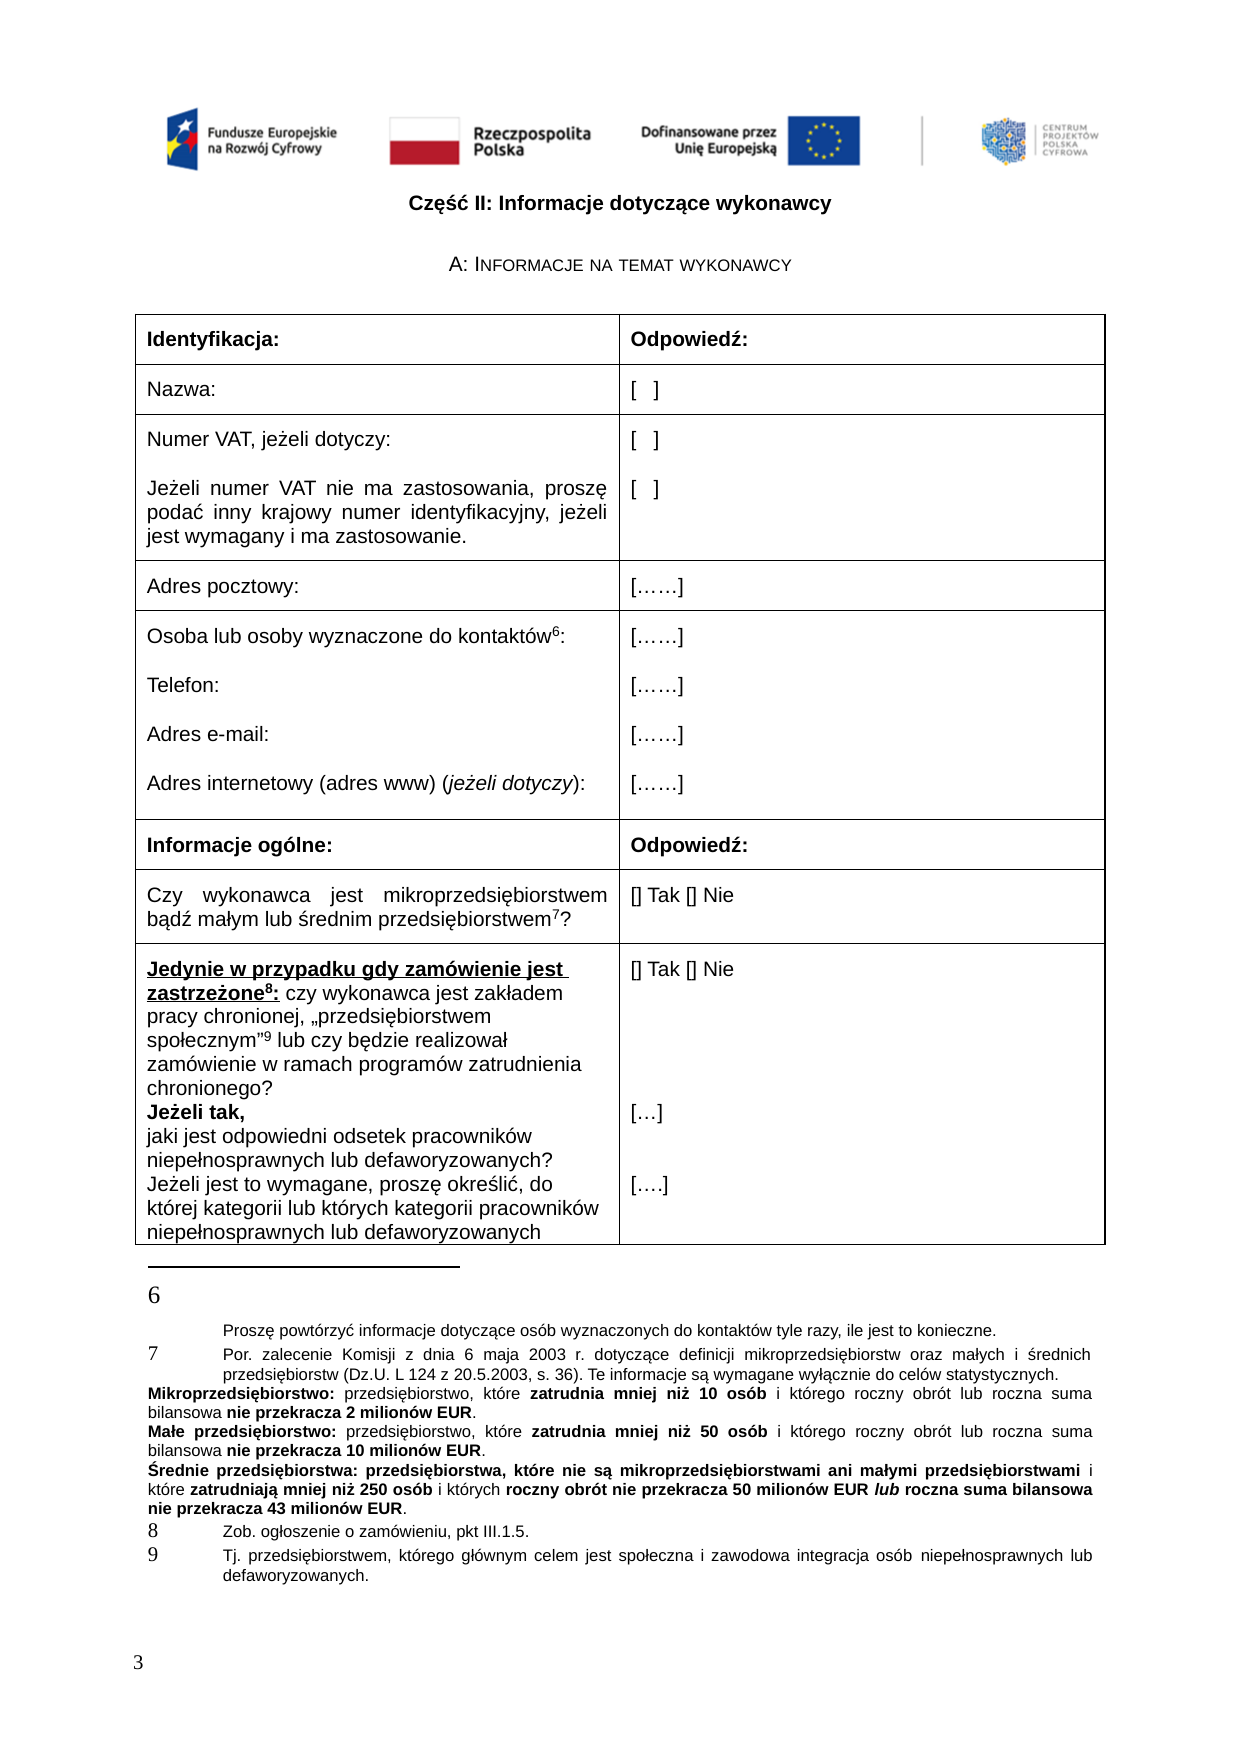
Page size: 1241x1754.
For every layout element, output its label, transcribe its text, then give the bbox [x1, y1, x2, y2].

table_cell Informacje ogólne: [136, 820, 619, 869]
title A: Informacje na temat wykonawcy [148, 252, 1093, 276]
table_cell [……] [620, 561, 1104, 610]
table_cell [……] [……] [……] [……] [620, 611, 1104, 819]
table_cell Osoba lub osoby wyznaczone do kontaktów: Telefon: Adres e-mail: Adres internetowy (adres www) (jeżeli dotyczy): [136, 611, 619, 819]
title Część II: Informacje dotyczące wykonawcy [148, 191, 1093, 214]
table_cell Jedynie w przypadku gdy zamówienie jest zastrzeżone: czy wykonawca jest zakładem pracy chronionej, „przedsiębiorstwem społecznym” lub czy będzie realizował zamówienie w ramach programów zatrudnienia chronionego? Jeżeli tak, jaki jest odpowiedni odsetek pracowników niepełnosprawnych lub defaworyzowanych? Jeżeli jest to wymagane, proszę określić, do której kategorii lub których kategorii pracowników niepełnosprawnych lub defaworyzowanych [136, 944, 619, 1244]
table_cell Nazwa: [136, 365, 619, 413]
table_header Odpowiedź: [620, 315, 1104, 363]
table_cell [ ] [620, 365, 1104, 413]
table_cell Numer VAT, jeżeli dotyczy: Jeżeli numer VAT nie ma zastosowania, proszę podać inny krajowy numer identyfikacyjny, jeżeli jest wymagany i ma zastosowanie. [136, 415, 619, 560]
table_cell Adres pocztowy: [136, 561, 619, 610]
table_cell [] Tak [] Nie […] [….] [620, 944, 1104, 1244]
table_cell [] Tak [] Nie [620, 870, 1104, 943]
table_cell Odpowiedź: [620, 820, 1104, 869]
table_cell [ ] [ ] [620, 415, 1104, 560]
table_cell Czy wykonawca jest mikroprzedsiębiorstwem bądź małym lub średnim przedsiębiorstwem? [136, 870, 619, 943]
table_header Identyfikacja: [136, 315, 619, 363]
